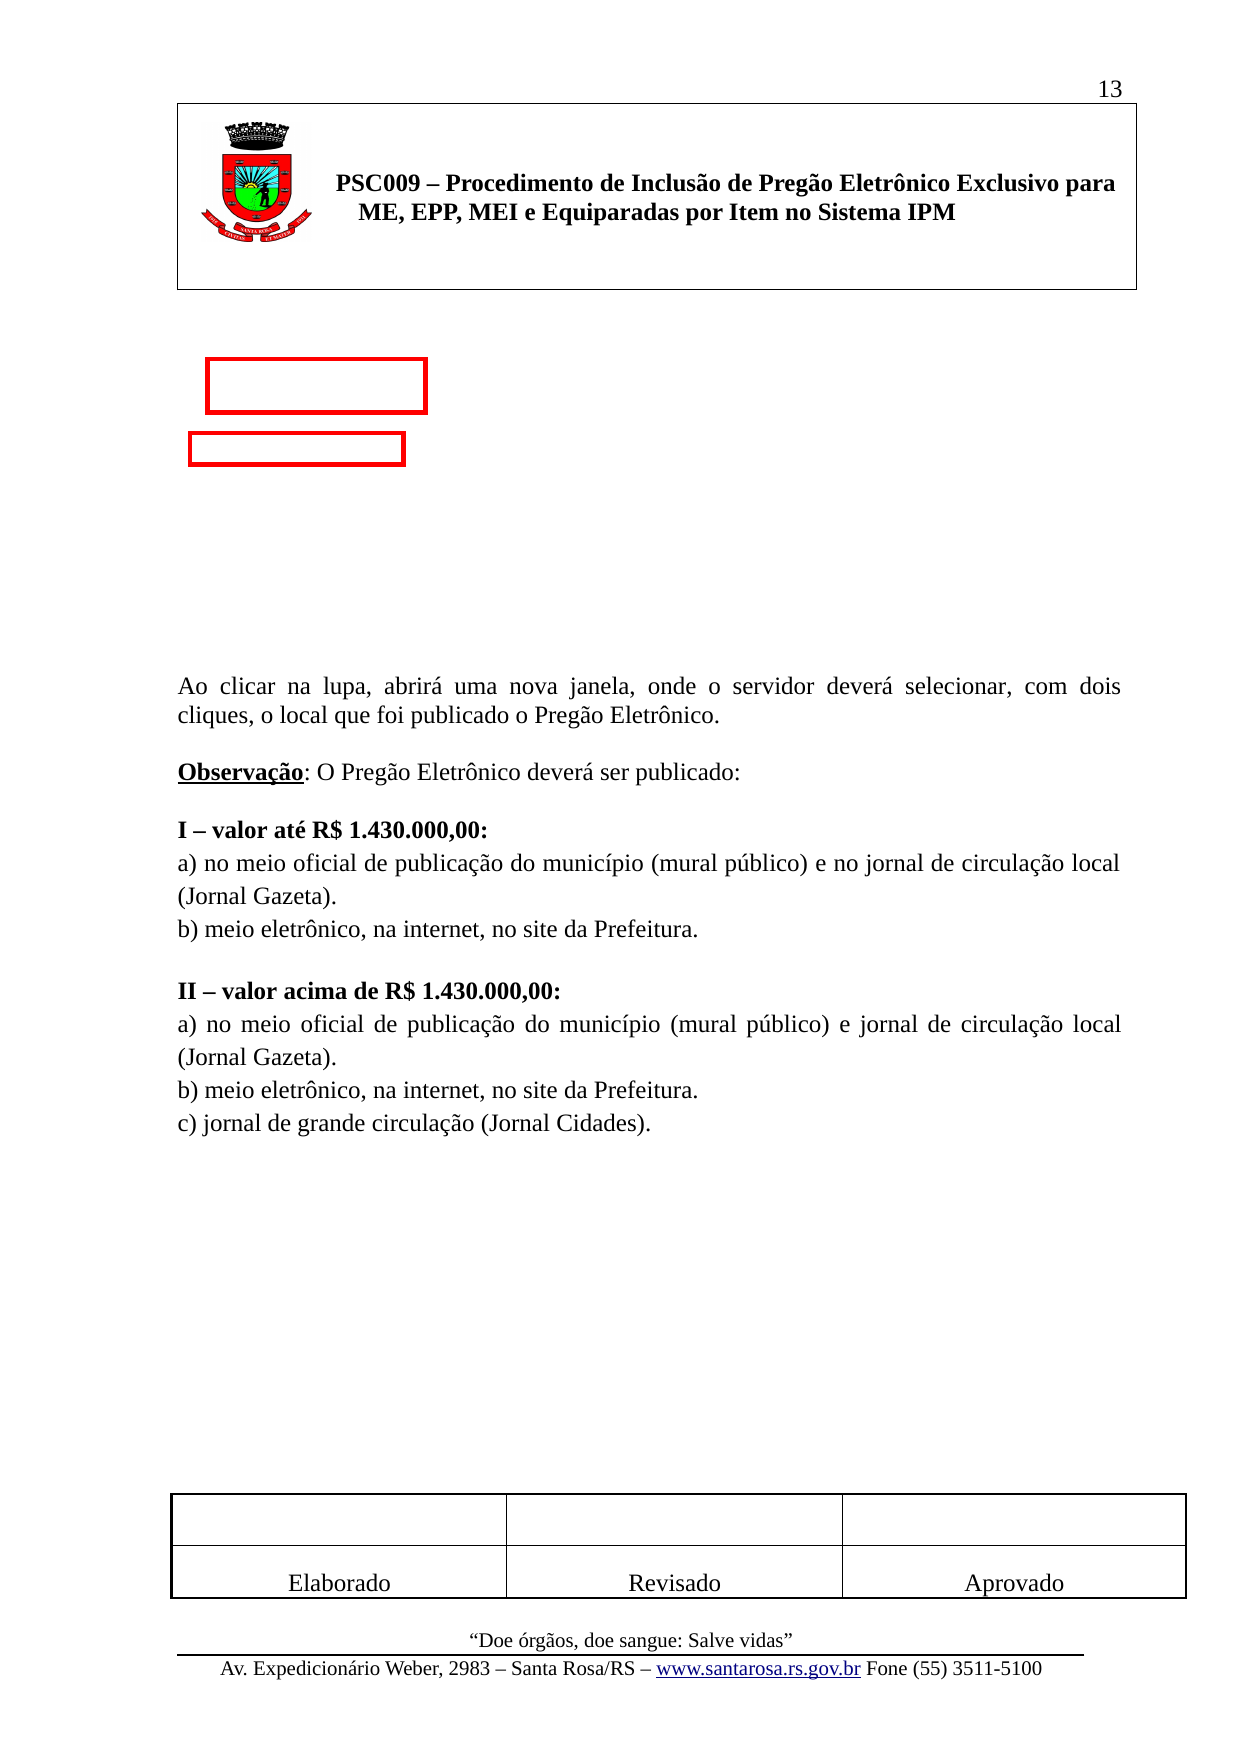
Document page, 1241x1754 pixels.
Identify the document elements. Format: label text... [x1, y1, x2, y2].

text a) no meio oficial de publicação do município (mural público) e jornal de circulação local (Jornal Gazeta). [177, 1009, 1122, 1071]
text b) meio eletrônico, na internet, no site da Prefeitura. [177, 1075, 1122, 1104]
text Ao clicar na lupa, abrirá uma nova janela, onde o servidor deverá selecionar, com dois cliques, o local que foi publicado o Pregão Eletrônico. [177, 671, 1122, 729]
text Observação: O Pregão Eletrônico deverá ser publicado: [177, 757, 1122, 786]
text a) no meio oficial de publicação do município (mural público) e no jornal de circulação local (Jornal Gazeta). [177, 848, 1122, 910]
text I – valor até R$ 1.430.000,00: [177, 815, 1122, 844]
text b) meio eletrônico, na internet, no site da Prefeitura. [177, 914, 1122, 943]
text II – valor acima de R$ 1.430.000,00: [177, 976, 1122, 1004]
text c) jornal de grande circulação (Jornal Cidades). [177, 1108, 1122, 1137]
